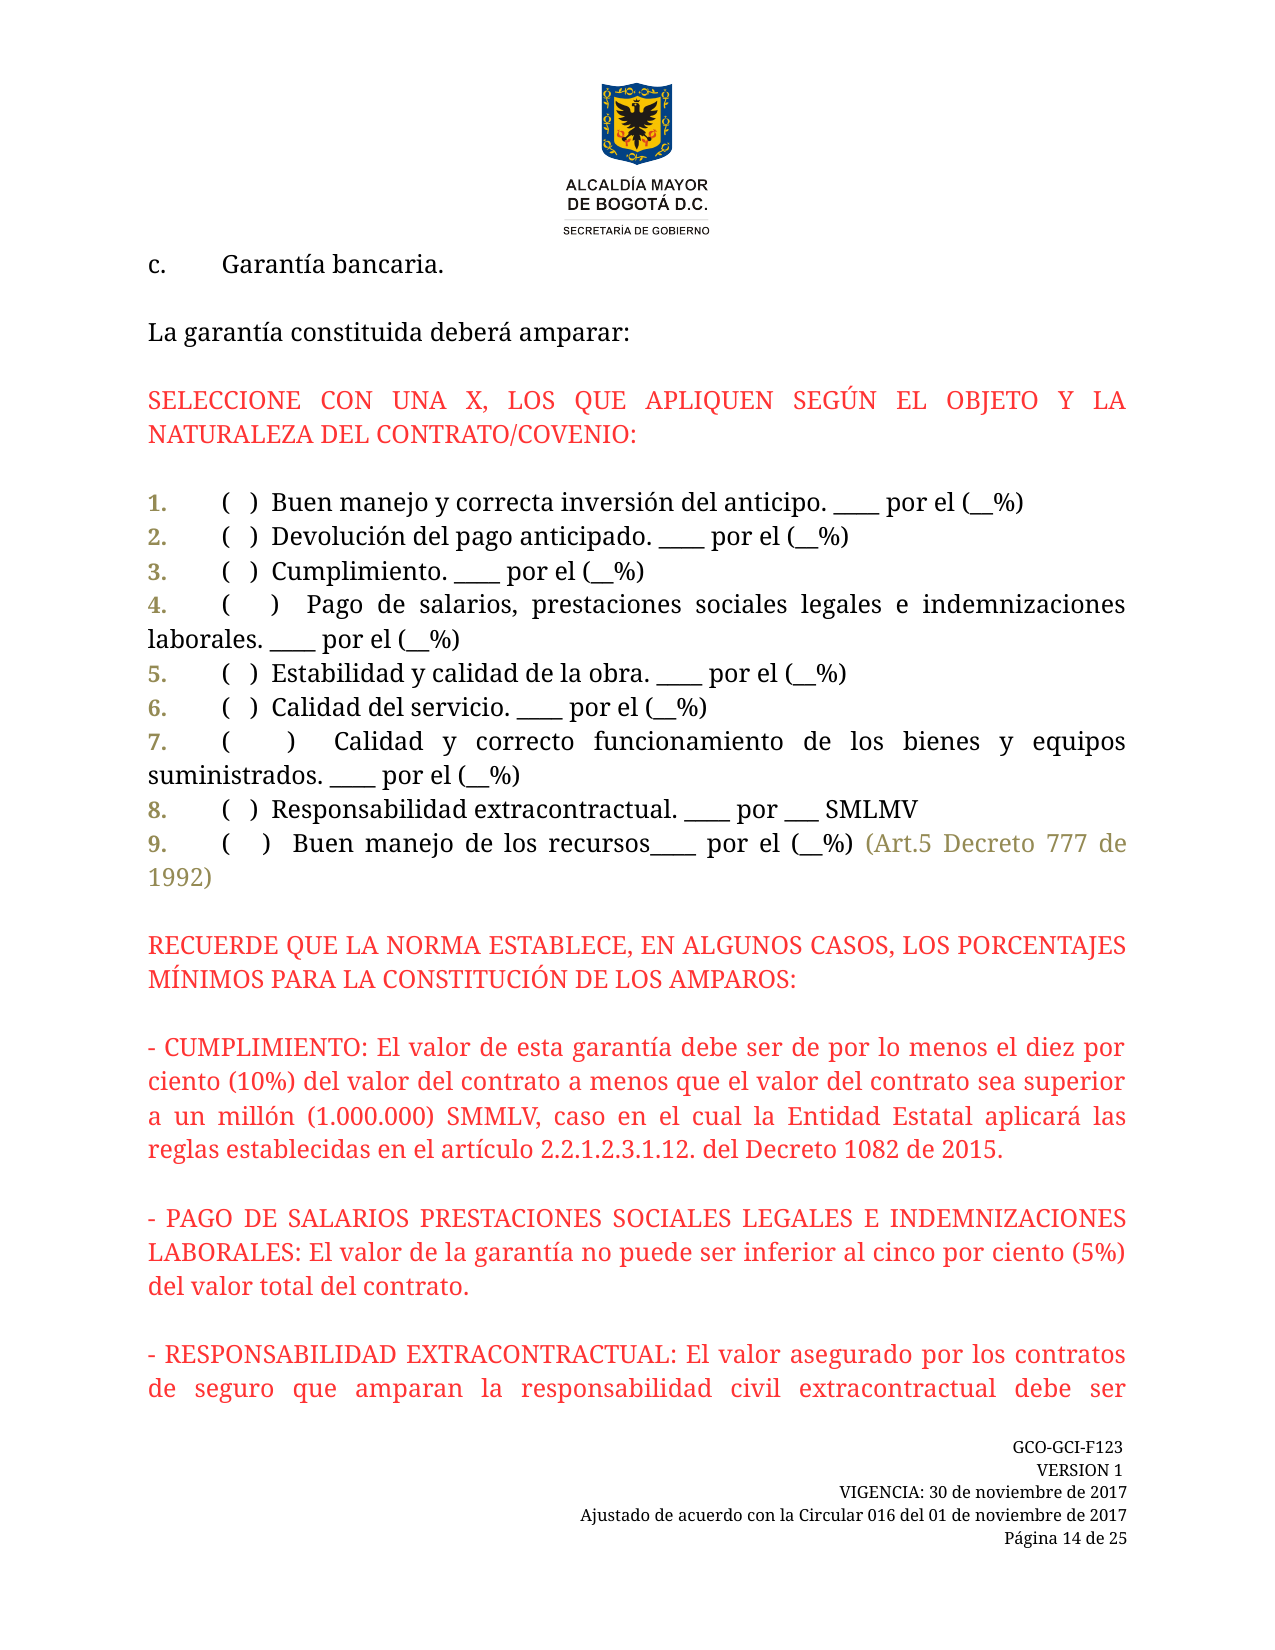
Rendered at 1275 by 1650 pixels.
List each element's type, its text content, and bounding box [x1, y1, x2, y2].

text SELECCIONE CON UNA X, LOS QUE APLIQUEN SEGÚN EL OBJETO Y LA NATURALEZA DEL CONTRATO/COVENIO: [148, 383, 1127, 451]
list ( ) Cumplimiento. ____ por el (__%) [148, 553, 1127, 587]
list ( ) Buen manejo y correcta inversión del anticipo. ____ por el (__%) [148, 485, 1127, 519]
text La garantía constituida deberá amparar: [148, 315, 1127, 349]
text - PAGO DE SALARIOS PRESTACIONES SOCIALES LEGALES E INDEMNIZACIONES LABORALES: El valor de la garantía no puede ser inferior al cinco por ciento (5%) del valor total del contrato. [148, 1200, 1127, 1302]
list ( ) Calidad del servicio. ____ por el (__%) [148, 689, 1127, 723]
list ( ) Buen manejo de los recursos____ por el (__%) (Art.5 Decreto 777 de 1992) [148, 826, 1127, 894]
text - RESPONSABILIDAD EXTRACONTRACTUAL: El valor asegurado por los contratos de seguro que amparan la responsabilidad civil extracontractual debe ser [148, 1337, 1127, 1405]
text - CUMPLIMIENTO: El valor de esta garantía debe ser de por lo menos el diez por ciento (10%) del valor del contrato a menos que el valor del contrato sea superior a un millón (1.000.000) SMMLV, caso en el cual la Entidad Estatal aplicará las reglas establecidas en el artículo 2.2.1.2.3.1.12. del Decreto 1082 de 2015. [148, 1030, 1127, 1166]
list ( ) Devolución del pago anticipado. ____ por el (__%) [148, 519, 1127, 553]
list Garantía bancaria. [148, 247, 1127, 281]
list ( ) Responsabilidad extracontractual. ____ por ___ SMLMV [148, 792, 1127, 826]
list ( ) Pago de salarios, prestaciones sociales legales e indemnizaciones laborales. ____ por el (__%) [148, 587, 1127, 655]
text RECUERDE QUE LA NORMA ESTABLECE, EN ALGUNOS CASOS, LOS PORCENTAJES MÍNIMOS PARA LA CONSTITUCIÓN DE LOS AMPAROS: [148, 928, 1127, 996]
list ( ) Estabilidad y calidad de la obra. ____ por el (__%) [148, 655, 1127, 689]
list ( ) Calidad y correcto funcionamiento de los bienes y equipos suministrados. ____ por el (__%) [148, 723, 1127, 792]
